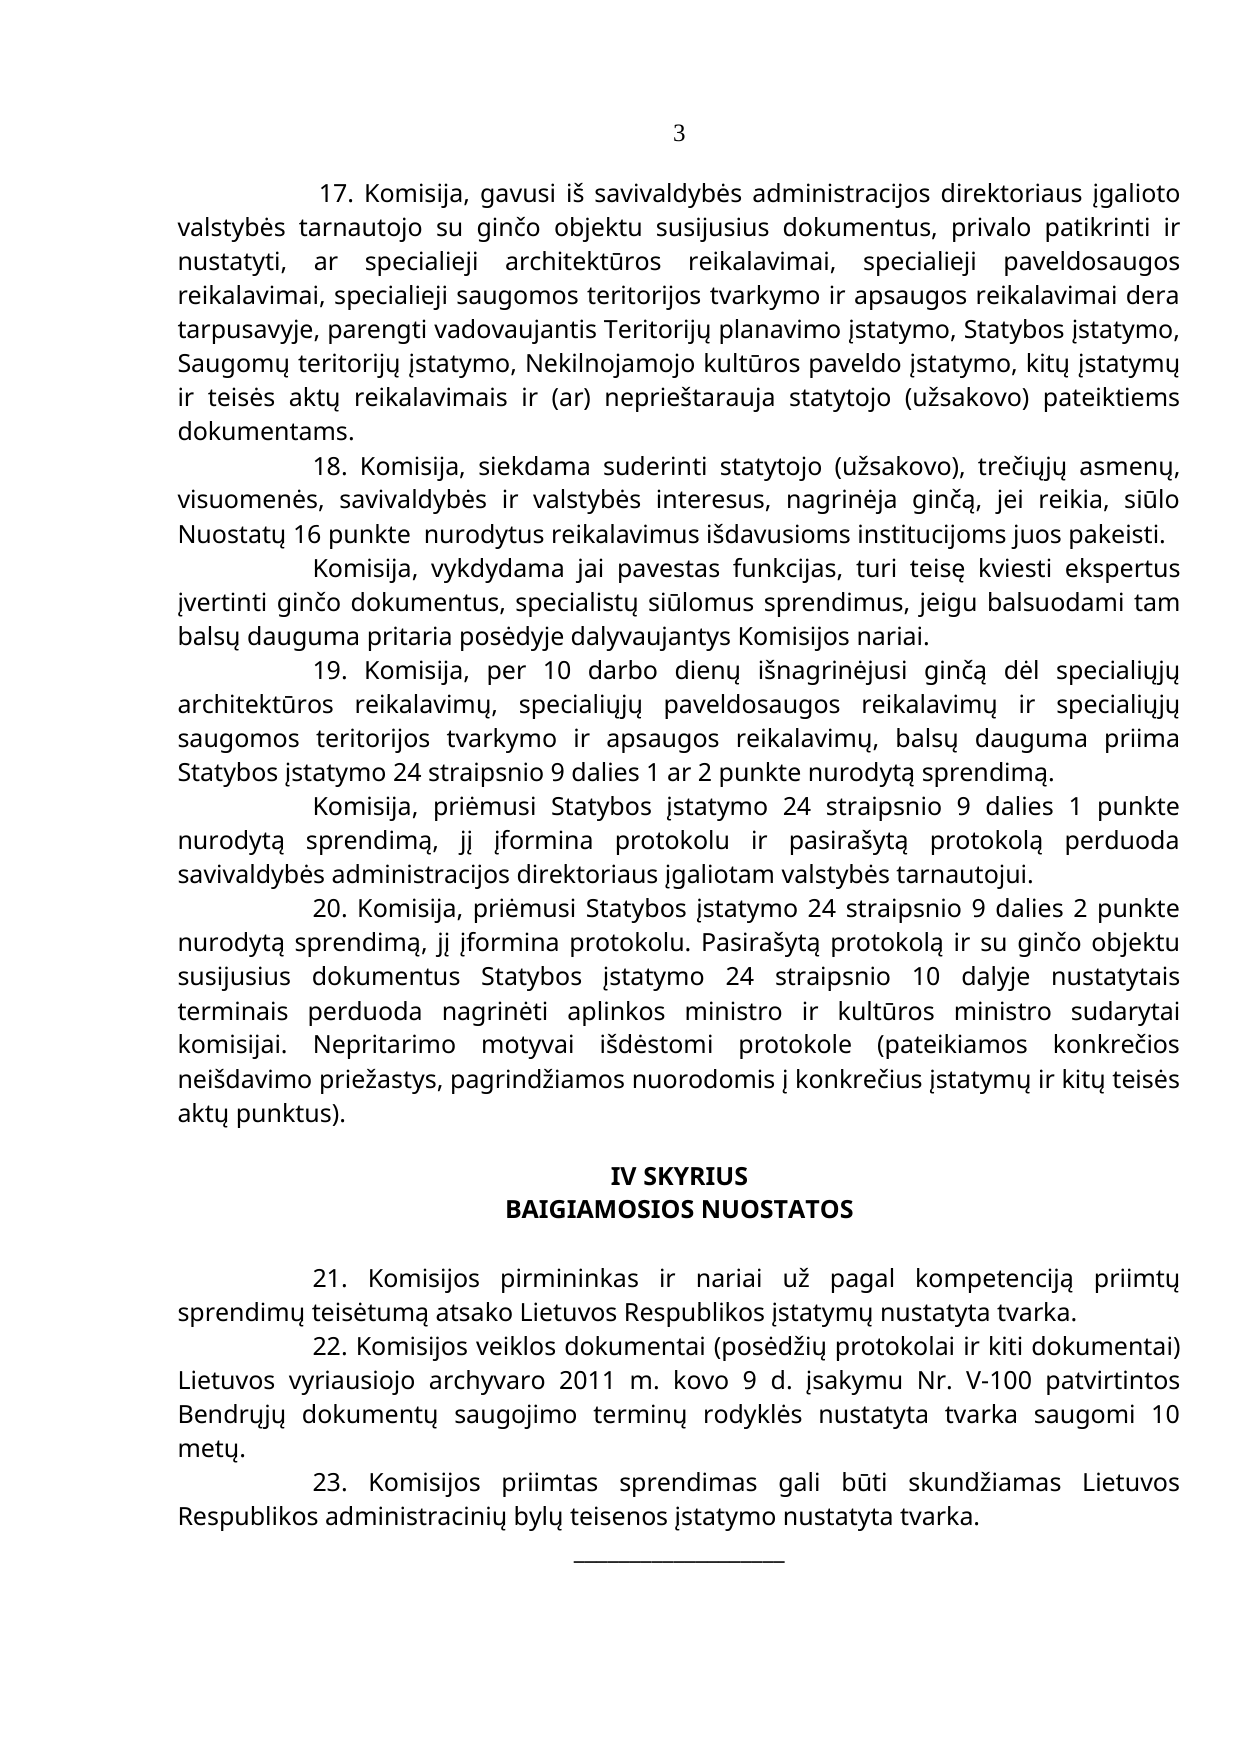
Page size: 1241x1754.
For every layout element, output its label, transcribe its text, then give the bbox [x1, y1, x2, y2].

text 23. Komisijos priimtas sprendimas gali būti skundžiamas Lietuvos Respublikos administracinių bylų teisenos įstatymo nustatyta tvarka. [177, 1465, 1181, 1533]
text 18. Komisija, siekdama suderinti statytojo (užsakovo), trečiųjų asmenų, visuomenės, savivaldybės ir valstybės interesus, nagrinėja ginčą, jei reikia, siūlo Nuostatų 16 punkte nurodytus reikalavimus išdavusioms institucijoms juos pakeisti. [177, 448, 1181, 550]
text 17. Komisija, gavusi iš savivaldybės administracijos direktoriaus įgalioto valstybės tarnautojo su ginčo objektu susijusius dokumentus, privalo patikrinti ir nustatyti, ar specialieji architektūros reikalavimai, specialieji paveldosaugos reikalavimai, specialieji saugomos teritorijos tvarkymo ir apsaugos reikalavimai dera tarpusavyje, parengti vadovaujantis Teritorijų planavimo įstatymo, Statybos įstatymo, Saugomų teritorijų įstatymo, Nekilnojamojo kultūros paveldo įstatymo, kitų įstatymų ir teisės aktų reikalavimais ir (ar) neprieštarauja statytojo (užsakovo) pateiktiems dokumentams. [177, 176, 1181, 448]
text Komisija, priėmusi Statybos įstatymo 24 straipsnio 9 dalies 1 punkte nurodytą sprendimą, jį įformina protokolu ir pasirašytą protokolą perduoda savivaldybės administracijos direktoriaus įgaliotam valstybės tarnautojui. [177, 789, 1181, 891]
text 21. Komisijos pirmininkas ir nariai už pagal kompetenciją priimtų sprendimų teisėtumą atsako Lietuvos Respublikos įstatymų nustatyta tvarka. [177, 1260, 1181, 1328]
text 22. Komisijos veiklos dokumentai (posėdžių protokolai ir kiti dokumentai) Lietuvos vyriausiojo archyvaro 2011 m. kovo 9 d. įsakymu Nr. V-100 patvirtintos Bendrųjų dokumentų saugojimo terminų rodyklės nustatyta tvarka saugomi 10 metų. [177, 1328, 1181, 1465]
text Komisija, vykdydama jai pavestas funkcijas, turi teisę kviesti ekspertus įvertinti ginčo dokumentus, specialistų siūlomus sprendimus, jeigu balsuodami tam balsų dauguma pritaria posėdyje dalyvaujantys Komisijos nariai. [177, 550, 1181, 652]
text 20. Komisija, priėmusi Statybos įstatymo 24 straipsnio 9 dalies 2 punkte nurodytą sprendimą, jį įformina protokolu. Pasirašytą protokolą ir su ginčo objektu susijusius dokumentus Statybos įstatymo 24 straipsnio 10 dalyje nustatytais terminais perduoda nagrinėti aplinkos ministro ir kultūros ministro sudarytai komisijai. Nepritarimo motyvai išdėstomi protokole (pateikiamos konkrečios neišdavimo priežastys, pagrindžiamos nuorodomis į konkrečius įstatymų ir kitų teisės aktų punktus). [177, 891, 1181, 1129]
text ___________________ [177, 1533, 1181, 1567]
text BAIGIAMOSIOS NUOSTATOS [177, 1192, 1181, 1226]
text 19. Komisija, per 10 darbo dienų išnagrinėjusi ginčą dėl specialiųjų architektūros reikalavimų, specialiųjų paveldosaugos reikalavimų ir specialiųjų saugomos teritorijos tvarkymo ir apsaugos reikalavimų, balsų dauguma priima Statybos įstatymo 24 straipsnio 9 dalies 1 ar 2 punkte nurodytą sprendimą. [177, 652, 1181, 789]
text IV SKYRIUS [177, 1158, 1181, 1192]
